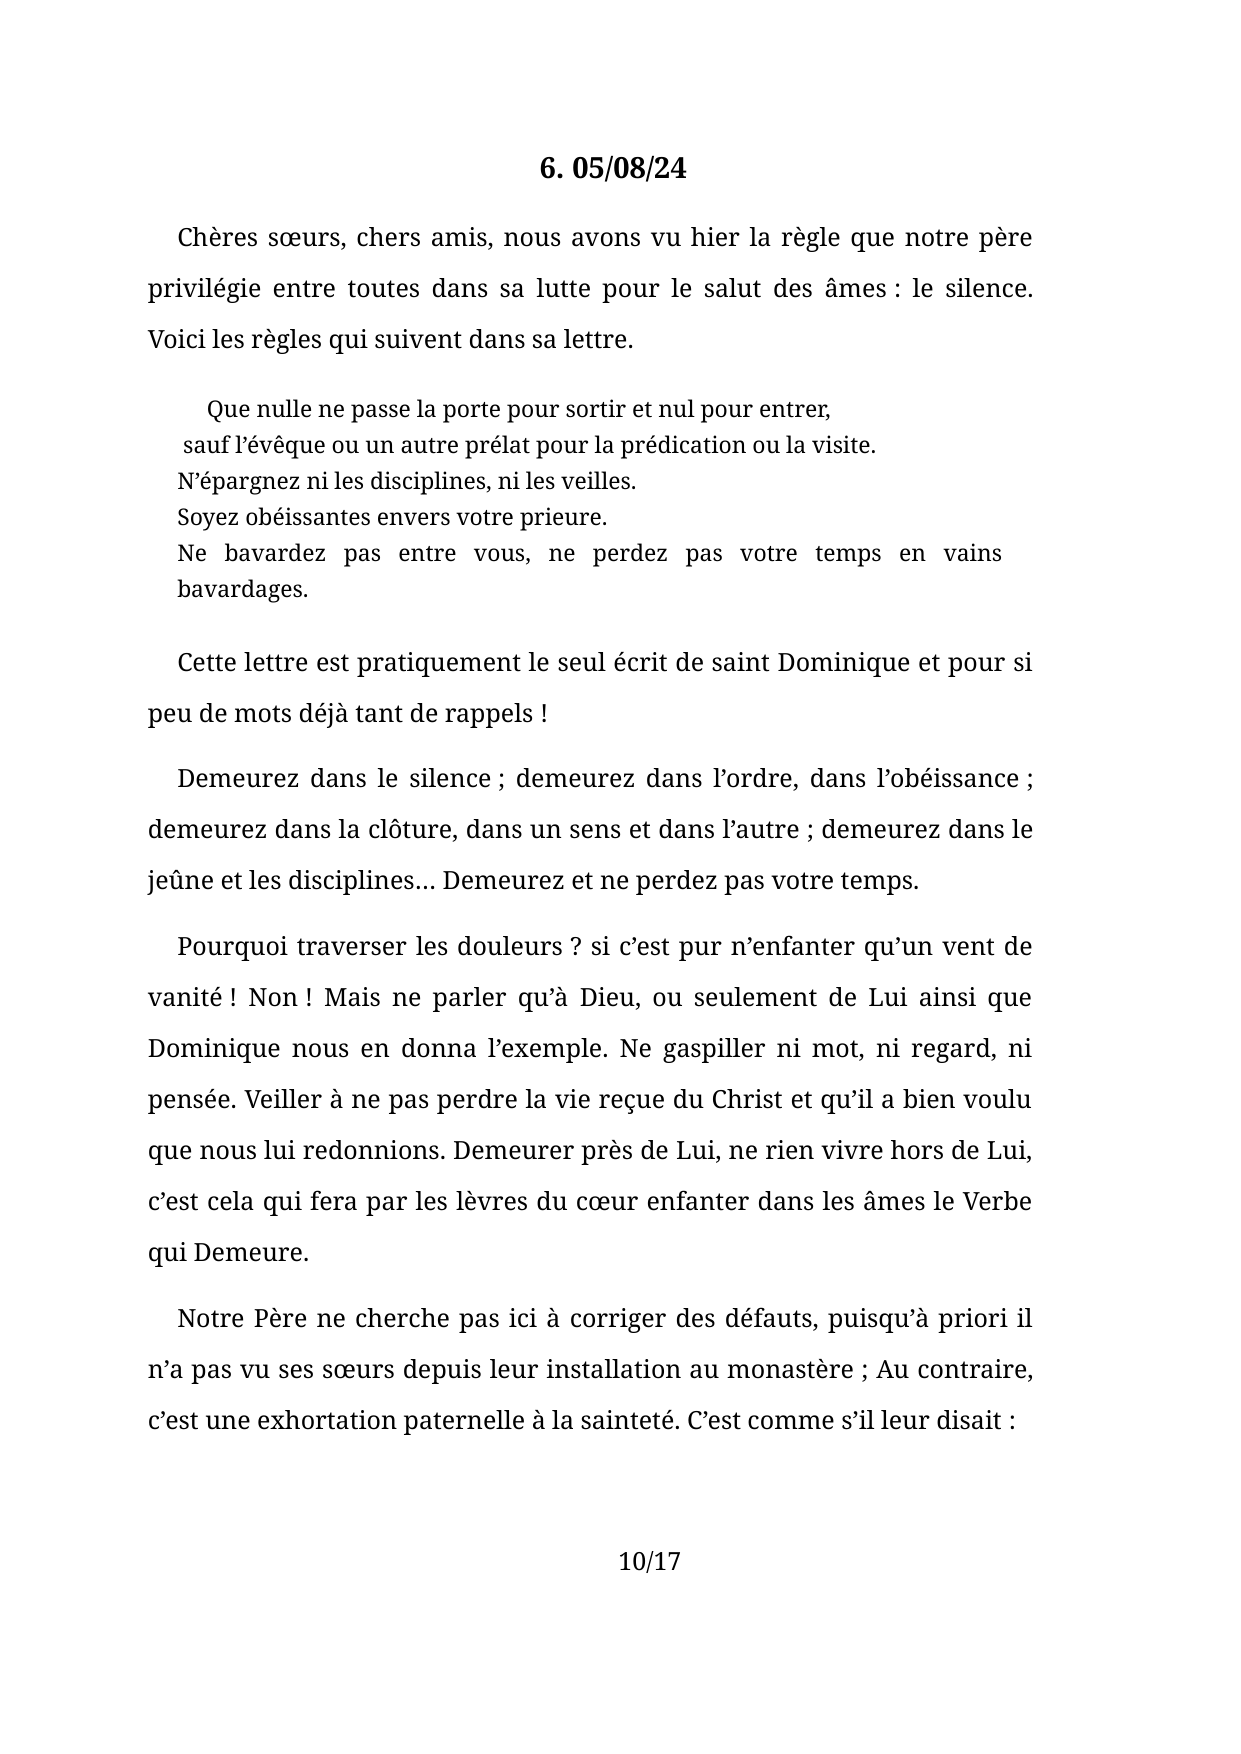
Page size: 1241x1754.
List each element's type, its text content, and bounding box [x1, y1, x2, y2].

text Chères sœurs, chers amis, nous avons vu hier la règle que notre père privilégie entre toutes dans sa lutte pour le salut des âmes : le silence. Voici les règles qui suivent dans sa lettre. [148, 219, 1033, 356]
text Que nulle ne passe la porte pour sortir et nul pour entrer, sauf l’évêque ou un autre prélat pour la prédication ou la visite. N’épargnez ni les disciplines, ni les veilles. Soyez obéissantes envers votre prieure. Ne bavardez pas entre vous, ne perdez pas votre temps en vains bavardages. [177, 393, 1004, 604]
subtitle 05/08/24 [185, 148, 1033, 187]
text Notre Père ne cherche pas ici à corriger des défauts, puisqu’à priori il n’a pas vu ses sœurs depuis leur installation au monastère ; Au contraire, c’est une exhortation paternelle à la sainteté. C’est comme s’il leur disait : [148, 1301, 1033, 1437]
text Cette lettre est pratiquement le seul écrit de saint Dominique et pour si peu de mots déjà tant de rappels ! [148, 644, 1033, 729]
text Pourquoi traverser les douleurs ? si c’est pur n’enfanter qu’un vent de vanité ! Non ! Mais ne parler qu’à Dieu, ou seulement de Lui ainsi que Dominique nous en donna l’exemple. Ne gaspiller ni mot, ni regard, ni pensée. Veiller à ne pas perdre la vie reçue du Christ et qu’il a bien voulu que nous lui redonnions. Demeurer près de Lui, ne rien vivre hors de Lui, c’est cela qui fera par les lèvres du cœur enfanter dans les âmes le Verbe qui Demeure. [148, 929, 1033, 1269]
text Demeurez dans le silence ; demeurez dans l’ordre, dans l’obéissance ; demeurez dans la clôture, dans un sens et dans l’autre ; demeurez dans le jeûne et les disciplines… Demeurez et ne perdez pas votre temps. [148, 761, 1033, 897]
